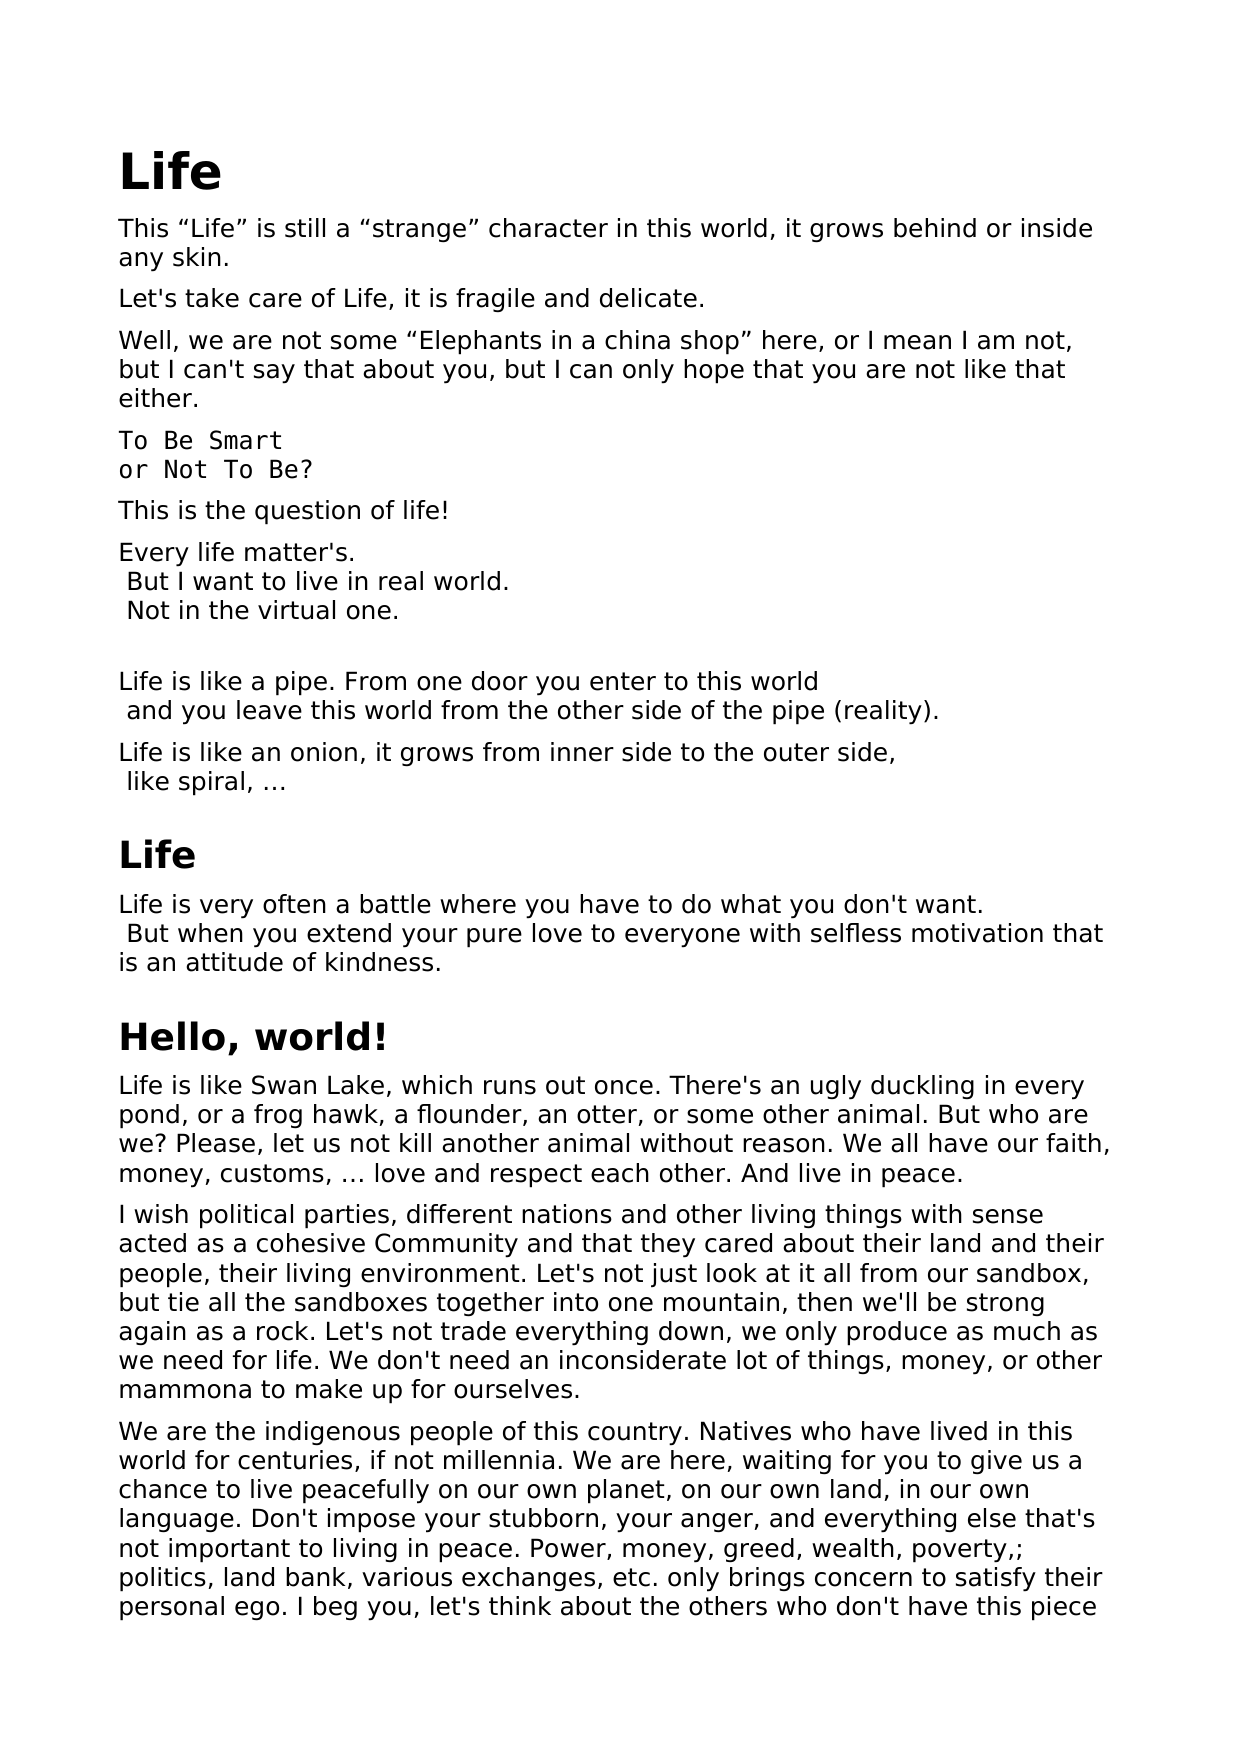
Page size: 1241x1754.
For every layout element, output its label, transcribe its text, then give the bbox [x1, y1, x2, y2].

text Every life matter's. But I want to live in real world. Not in the virtual one. [118, 538, 1122, 655]
text This “Life” is still a “strange” character in this world, it grows behind or inside any skin. [118, 214, 1122, 272]
text Well, we are not some “Elephants in a china shop” here, or I mean I am not, but I can't say that about you, but I can only hope that you are not like that either. [118, 326, 1122, 414]
text This is the question of life! [118, 496, 1122, 526]
text Let's take care of Life, it is fragile and delicate. [118, 285, 1122, 314]
text Life is like Swan Lake, which runs out once. There's an ugly duckling in every pond, or a frog hawk, a flounder, an otter, or some other animal. But who are we? Please, let us not kill another animal without reason. We all have our faith, money, customs, … love and respect each other. And live in peace. [118, 1071, 1122, 1188]
text I wish political parties, different nations and other living things with sense acted as a cohesive Community and that they cared about their land and their people, their living environment. Let's not just look at it all from our sandbox, but tie all the sandboxes together into one mountain, then we'll be strong again as a rock. Let's not trade everything down, we only produce as much as we need for life. We don't need an inconsiderate lot of things, money, or other mammona to make up for ourselves. [118, 1200, 1122, 1404]
subtitle Life [118, 143, 1122, 201]
text Life is very often a battle where you have to do what you don't want. But when you extend your pure love to everyone with selfless motivation that is an attitude of kindness. [118, 890, 1122, 978]
text We are the indigenous people of this country. Natives who have lived in this world for centuries, if not millennia. We are here, waiting for you to give us a chance to live peacefully on our own planet, on our own land, in our own language. Don't impose your stubborn, your anger, and everything else that's not important to living in peace. Power, money, greed, wealth, poverty,; politics, land bank, various exchanges, etc. only brings concern to satisfy their personal ego. I beg you, let's think about the others who don't have this piece [118, 1417, 1122, 1621]
text To Be Smart or Not To Be? [118, 426, 1122, 485]
subtitle Life [118, 834, 1122, 878]
text Life is like a pipe. From one door you enter to this world and you leave this world from the other side of the pipe (reality). [118, 667, 1122, 726]
text Life is like an onion, it grows from inner side to the outer side, like spiral, … [118, 738, 1122, 796]
subtitle Hello, world! [118, 1015, 1122, 1059]
